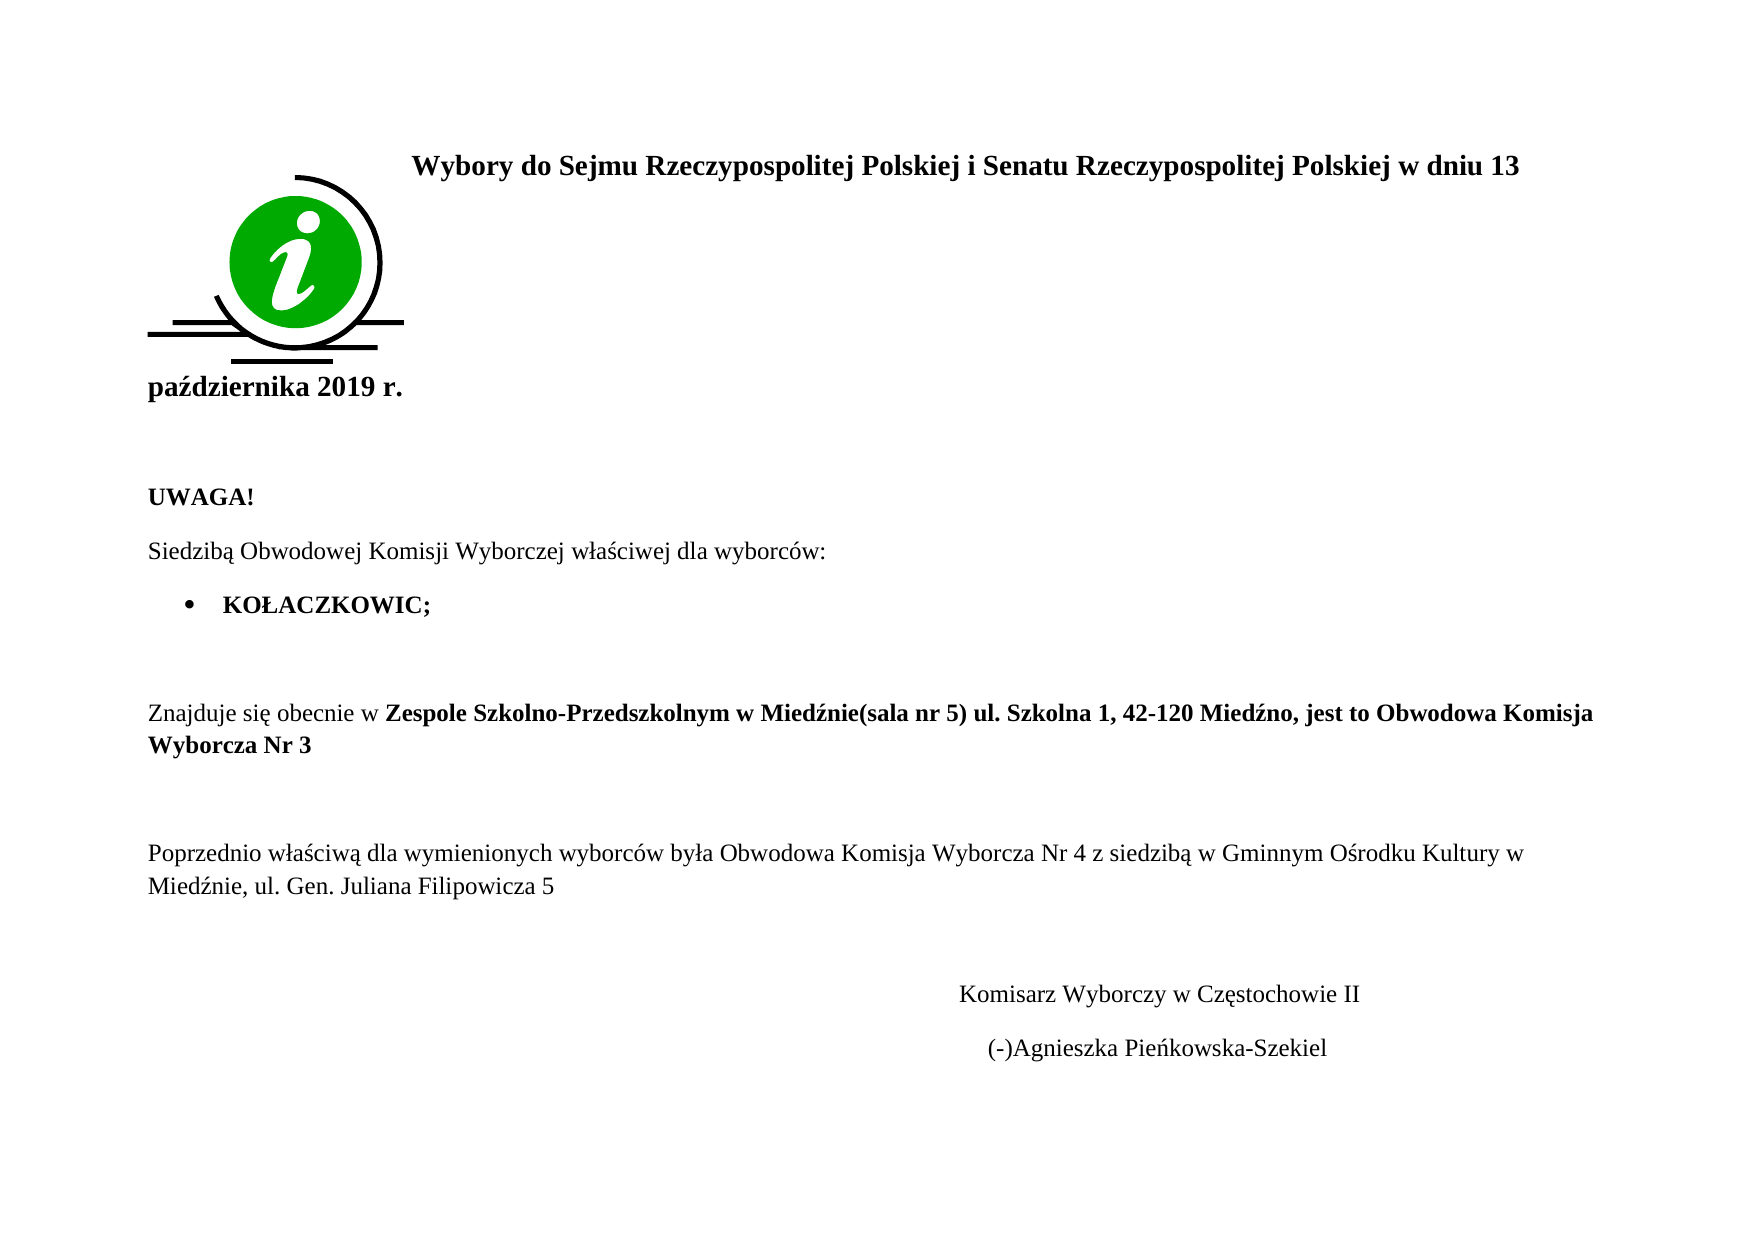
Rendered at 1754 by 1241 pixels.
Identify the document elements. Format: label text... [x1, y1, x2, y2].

text Poprzednio właściwą dla wymienionych wyborców była Obwodowa Komisja Wyborcza Nr 4 z siedzibą w Gminnym Ośrodku Kultury w Miedźnie, ul. Gen. Juliana Filipowicza 5 [148, 838, 1606, 900]
list KOŁACZKOWIC; [185, 590, 1606, 619]
text UWAGA! [148, 482, 1606, 511]
text Komisarz Wyborczy w Częstochowie II [885, 979, 1606, 1008]
text Znajduje się obecnie w Zespole Szkolno-Przedszkolnym w Miedźnie(sala nr 5) ul. Szkolna 1, 42-120 Miedźno, jest to Obwodowa Komisja Wyborcza Nr 3 [148, 698, 1606, 759]
text Wybory do Sejmu Rzeczypospolitej Polskiej i Senatu Rzeczypospolitej Polskiej w dniu 13 października 2019 r. [148, 148, 1606, 402]
text Siedzibą Obwodowej Komisji Wyborczej właściwej dla wyborców: [148, 536, 1606, 565]
text (-)Agnieszka Pieńkowska-Szekiel [664, 1033, 1606, 1062]
